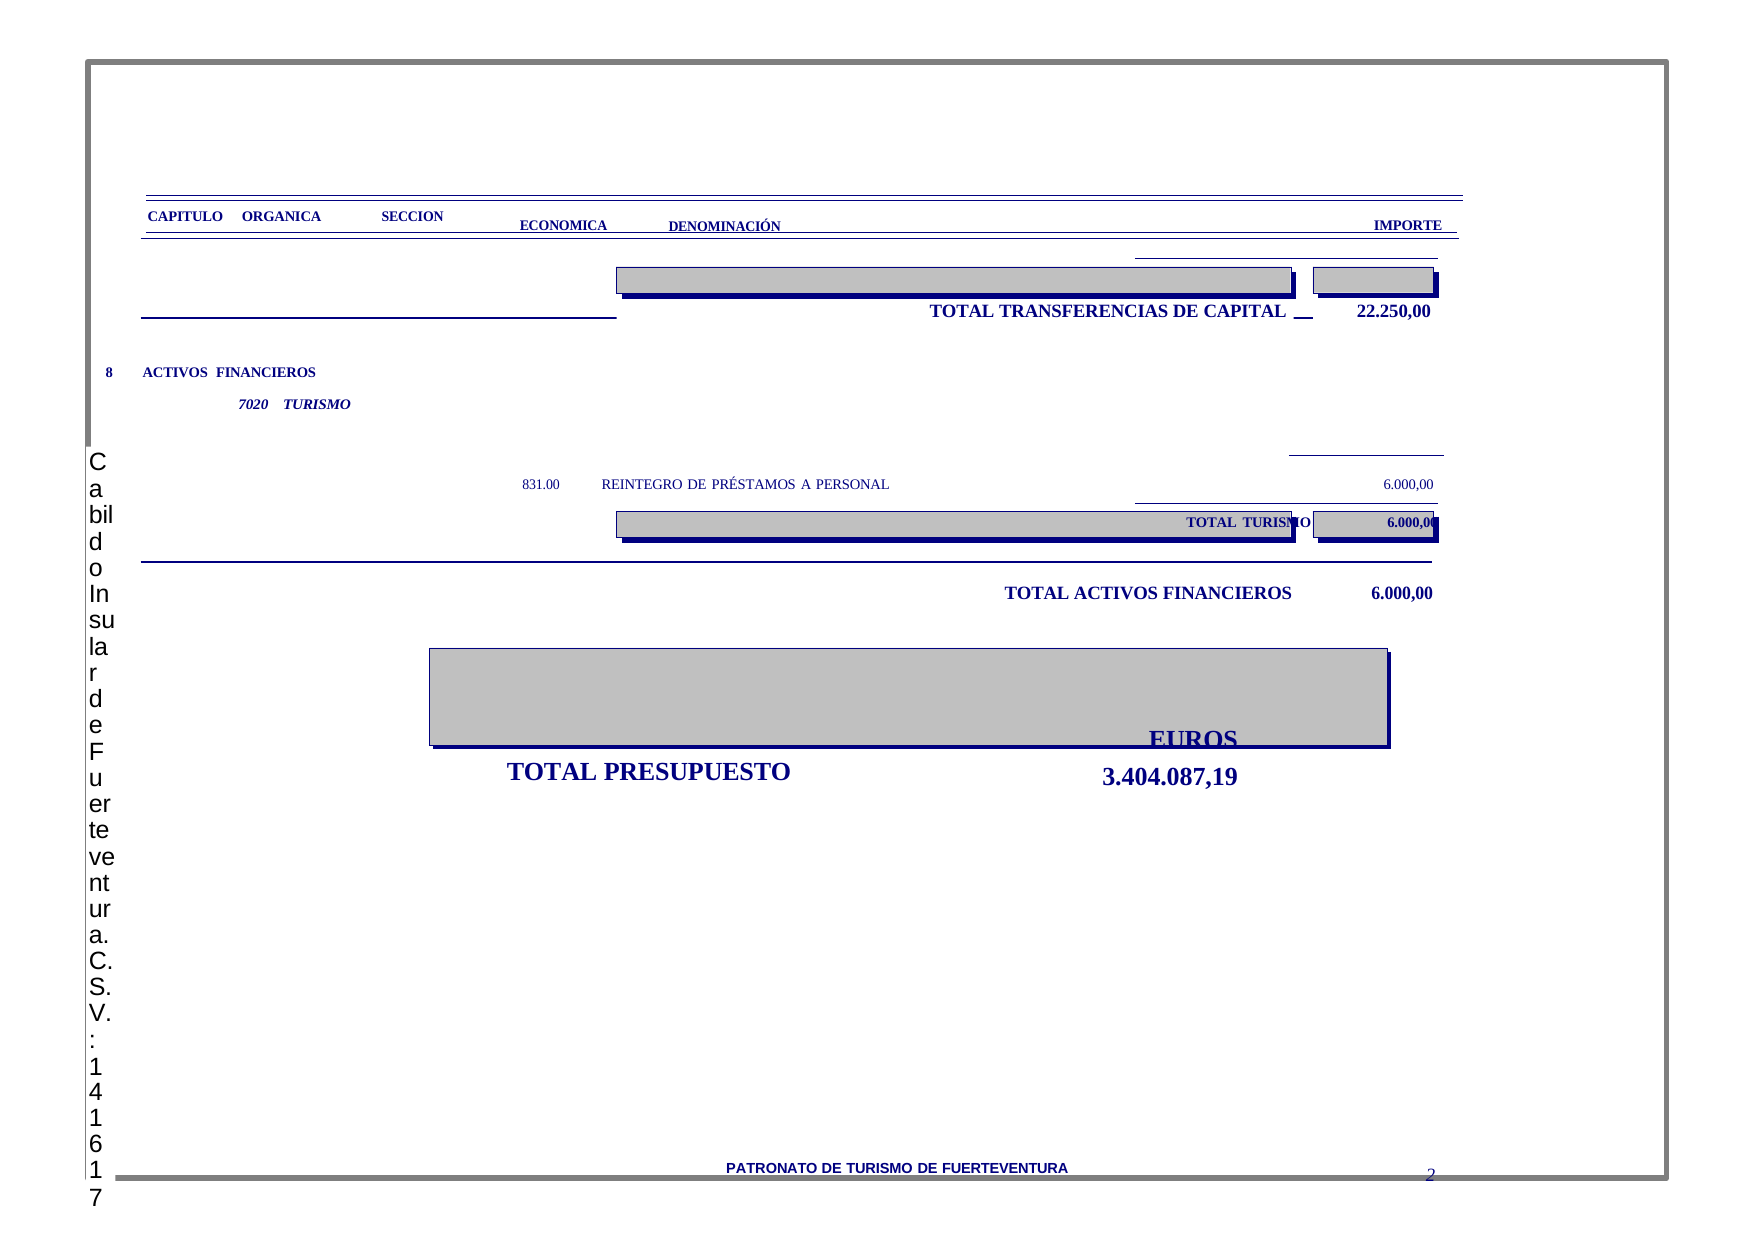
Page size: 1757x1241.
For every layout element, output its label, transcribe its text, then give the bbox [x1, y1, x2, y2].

text 8 ACTIVOS FINANCIEROS [105, 364, 1504, 381]
text TOTAL ACTIVOS FINANCIEROS 6.000,00 [495, 582, 1433, 603]
text CAPITULO ORGANICA SECCION ECONOMICA DENOMINACIÓN IMPORTE [147, 207, 1504, 235]
text TOTAL PRESUPUESTO 3.404.087,19 [507, 756, 1504, 791]
text 7020 TURISMO [238, 396, 1504, 413]
text PATRONATO DE TURISMO DE FUERTEVENTURA 2 [495, 1156, 1437, 1175]
subtitle EUROS [1149, 724, 1504, 754]
text 7 [88, 1201, 115, 1211]
text TOTAL TRANSFERENCIAS DE CAPITAL 22.250,00 [1437, 300, 1504, 322]
text PATRONATO DE TURISMO DE FUERTEVENTURA 2 [495, 1181, 1437, 1186]
text 831.00 REINTEGRO DE PRÉSTAMOS A PERSONAL 6.000,00 [495, 476, 1433, 493]
text TOTAL TURISMO 6.000,00 [495, 514, 616, 531]
